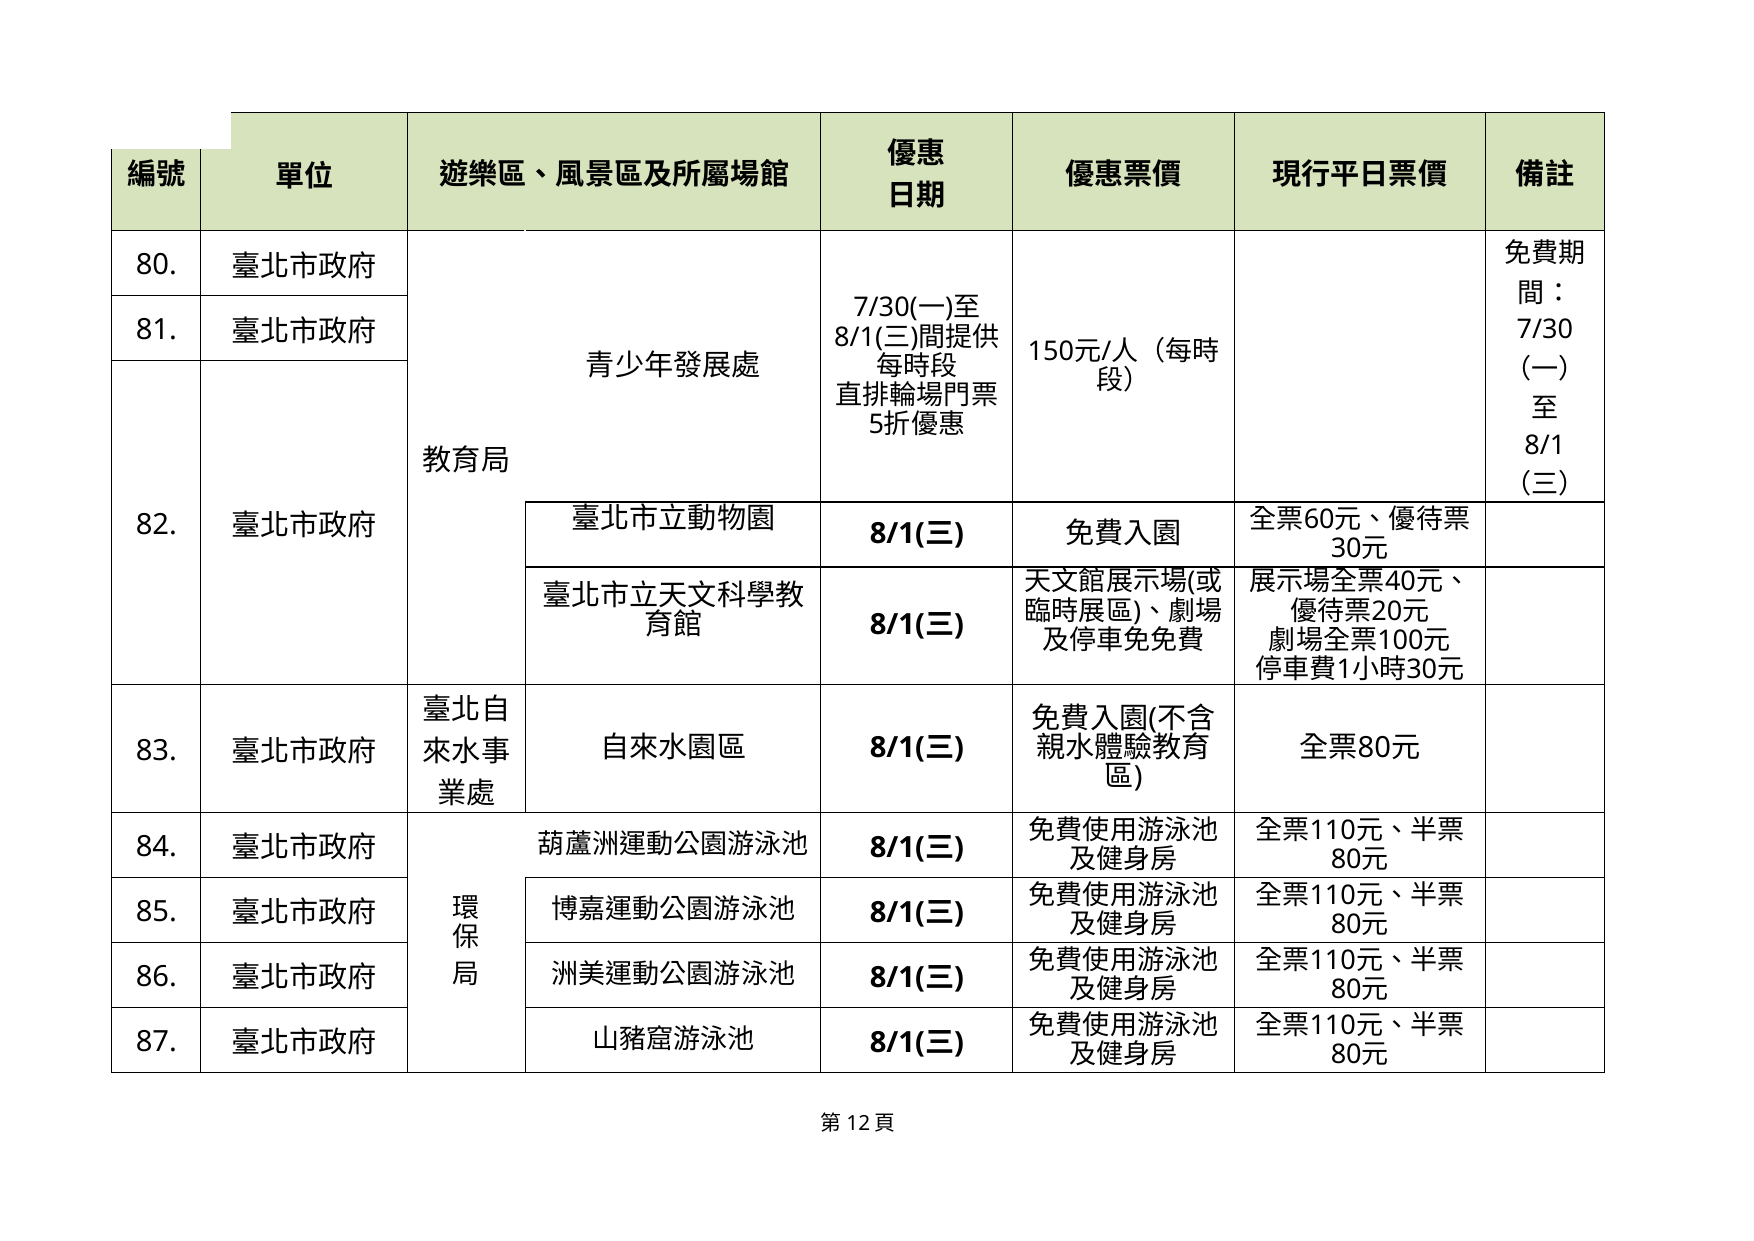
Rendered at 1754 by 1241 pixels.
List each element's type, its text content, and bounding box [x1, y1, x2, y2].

table_header [1235, 231, 1485, 501]
table_cell 臺北市政府 [201, 685, 407, 812]
table_cell 8/1(三) [821, 943, 1012, 1007]
table_header 優惠票價 [1013, 113, 1234, 230]
table_cell 洲美運動公園游泳池 [526, 943, 820, 1007]
table_cell [1486, 503, 1604, 566]
table_header 葫蘆洲運動公園游泳池 [525, 813, 820, 877]
table_cell 8/1(三) [821, 568, 1012, 684]
table_cell 8/1(三) [821, 878, 1012, 942]
table_cell 81. [112, 296, 200, 360]
table_header 遊樂區、風景區及所屬場館 [408, 113, 820, 230]
table_cell 臺北市立動物園 [526, 503, 820, 566]
table_cell 臺北市政府 [201, 361, 407, 684]
table_header 編號 [112, 149, 200, 230]
table_cell 全票110元、半票80元 [1235, 1008, 1485, 1072]
table_header 80. [112, 231, 200, 295]
table_cell 山豬窟游泳池 [526, 1008, 820, 1072]
table_header 優惠 日期 [821, 113, 1012, 230]
table_cell 臺北自來水事業處 [408, 685, 525, 812]
table_header 免費期間：7/30（一）至8/1（三） [1486, 231, 1604, 501]
table_cell 82. [112, 361, 200, 684]
table_cell 臺北市政府 [201, 296, 407, 360]
table_cell 8/1(三) [821, 685, 1012, 812]
table_cell 免費使用游泳池及健身房 [1013, 1008, 1234, 1072]
table_header 單位 [201, 113, 407, 230]
table_header 臺北市政府 [201, 231, 407, 295]
table_cell 博嘉運動公園游泳池 [526, 878, 820, 942]
table_cell 自來水園區 [526, 685, 820, 812]
table_cell 免費使用游泳池及健身房 [1013, 878, 1234, 942]
table_cell 臺北市政府 [201, 1008, 407, 1072]
table_cell 臺北市立天文科學教育館 [526, 568, 820, 684]
table_header 84. [112, 813, 200, 877]
table_cell 8/1(三) [821, 1008, 1012, 1072]
table_cell [1486, 943, 1604, 1007]
table_cell 87. [112, 1008, 200, 1072]
table_cell 免費入園 [1013, 503, 1234, 566]
table_header 現行平日票價 [1235, 113, 1485, 230]
table_cell 環 保 局 [408, 813, 525, 1072]
table_header 臺北市政府 [201, 813, 407, 877]
table_cell 83. [112, 685, 200, 812]
table_header 青少年發展處 [525, 230, 820, 501]
table_cell 8/1(三) [821, 503, 1012, 566]
table_header 備註 [1486, 113, 1604, 230]
table_cell 展示場全票40元、優待票20元 劇場全票100元 停車費1小時30元 [1235, 568, 1485, 684]
table_header [1486, 813, 1604, 877]
table_cell 86. [112, 943, 200, 1007]
table_header 免費使用游泳池及健身房 [1013, 813, 1234, 877]
table_cell 天文館展示場(或臨時展區)、劇場及停車免免費 [1013, 568, 1234, 684]
table_cell 免費使用游泳池及健身房 [1013, 943, 1234, 1007]
table_cell 85. [112, 878, 200, 942]
table_cell 全票110元、半票80元 [1235, 943, 1485, 1007]
table_header 全票110元、半票80元 [1235, 813, 1485, 877]
table_cell 臺北市政府 [201, 878, 407, 942]
table_cell 全票60元、優待票30元 [1235, 503, 1485, 566]
table_header 8/1(三) [821, 813, 1012, 877]
table_header 150元/人（每時段） [1013, 231, 1234, 501]
table_cell [1486, 685, 1604, 812]
table_cell 全票80元 [1235, 685, 1485, 812]
table_cell 免費入園(不含親水體驗教育區) [1013, 685, 1234, 812]
table_cell [1486, 878, 1604, 942]
table_cell 臺北市政府 [201, 943, 407, 1007]
table_cell 教育局 [408, 230, 525, 684]
table_cell [1486, 568, 1604, 684]
table_header 7/30(一)至8/1(三)間提供每時段 直排輪場門票5折優惠 [821, 231, 1012, 501]
table_cell 全票110元、半票80元 [1235, 878, 1485, 942]
table_cell [1486, 1008, 1604, 1072]
